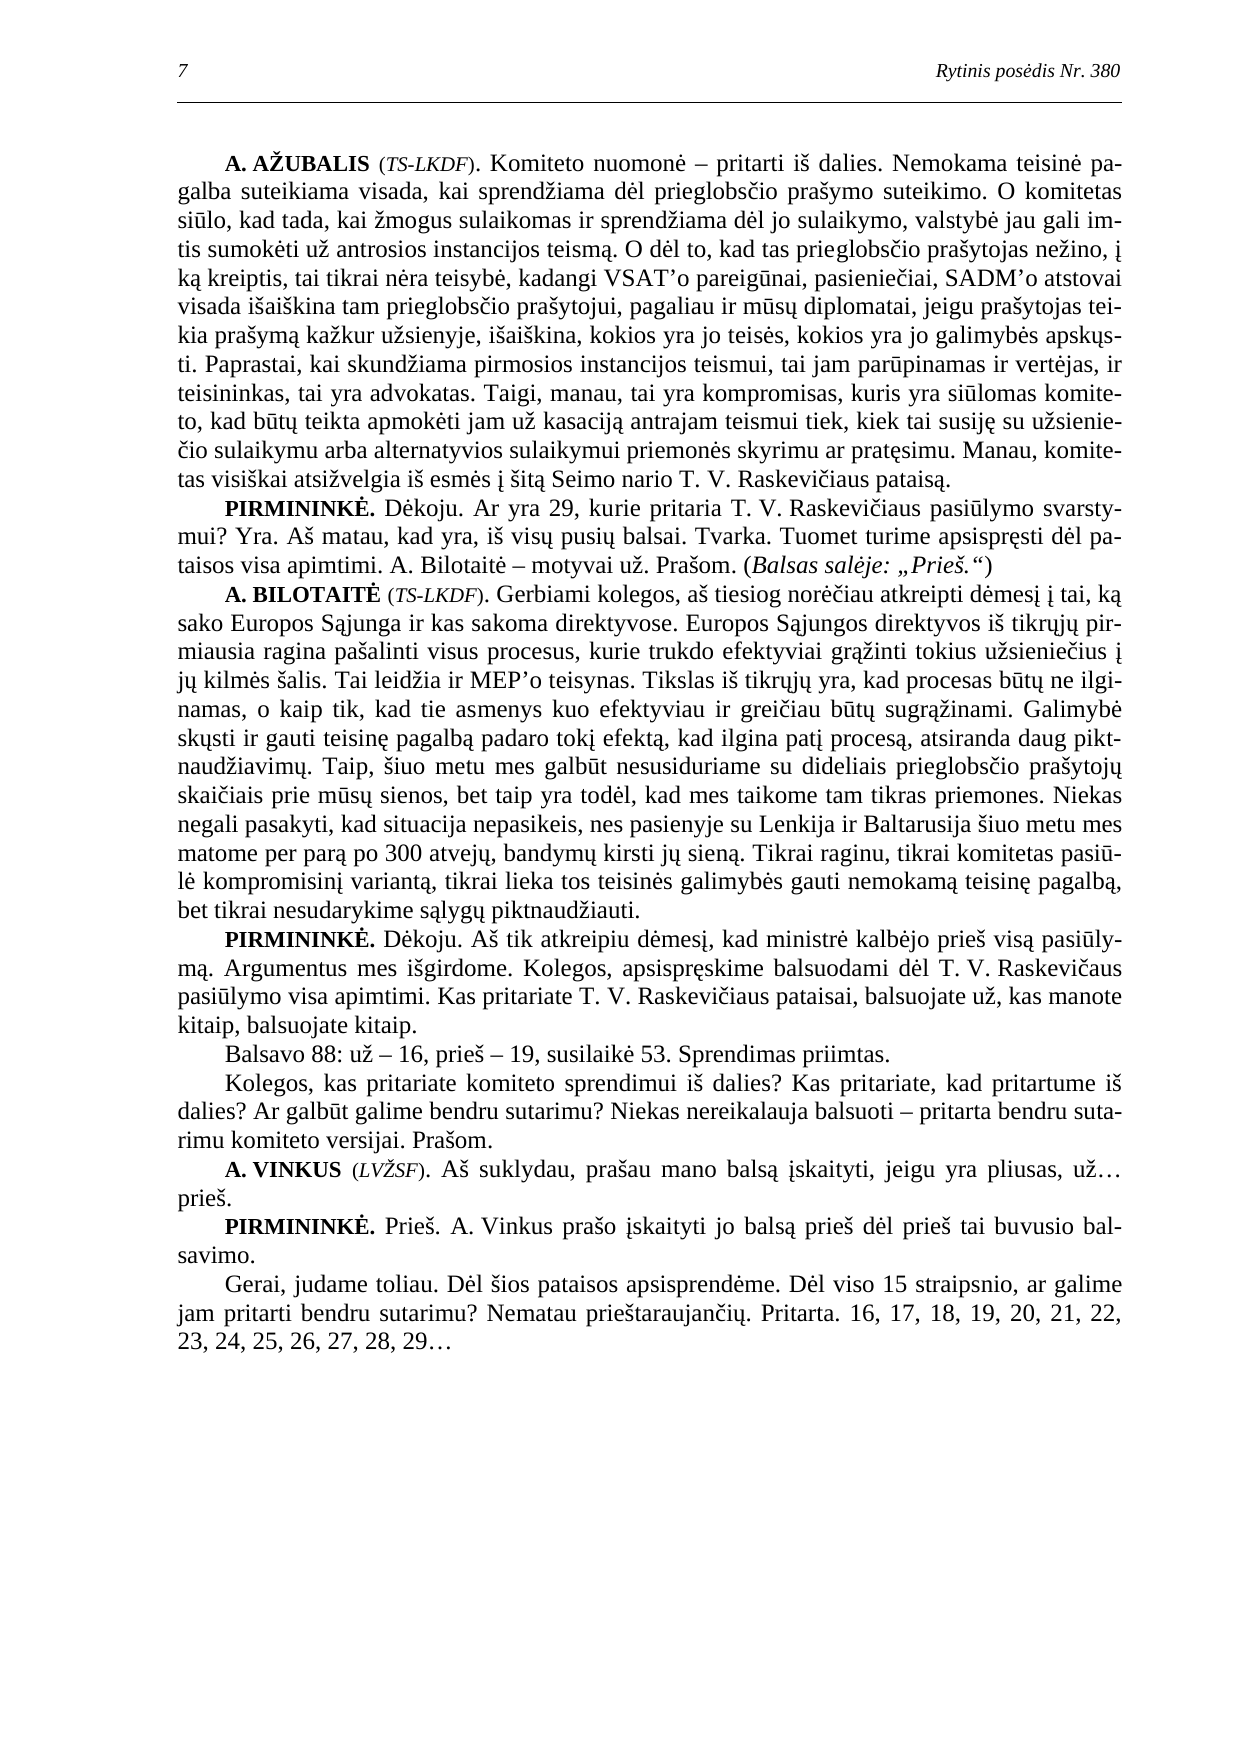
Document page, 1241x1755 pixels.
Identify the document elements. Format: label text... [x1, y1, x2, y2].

text A. BILOTAITĖ (TS-LKDF). Ger­bia­mi ko­le­gos, aš tie­siog no­rė­čiau at­kreip­ti dė­me­sį į tai, ką sa­ko Eu­ro­pos Są­jun­ga ir kas sa­ko­ma di­rek­ty­vo­se. Eu­ro­pos Są­jun­gos di­rek­ty­vos iš tik­rų­jų pir­miau­sia ra­gi­na pa­ša­lin­ti vi­sus pro­ce­sus, ku­rie truk­do efek­ty­viai grą­žin­ti to­kius už­sie­nie­čius į jų kil­mės ša­lis. Tai lei­džia ir MEP’o tei­sy­nas. Tiks­las iš tik­rų­jų yra, kad pro­ce­sas bū­tų ne il­gi­na­mas, o kaip tik, kad tie as­me­nys kuo efek­ty­viau ir grei­čiau bū­tų su­grą­ži­na­mi. Ga­li­my­bė skųs­ti ir gau­ti tei­si­nę pa­gal­bą pa­da­ro to­kį efek­tą, kad il­gi­na pa­tį pro­ce­są, at­si­ran­da daug pik­t­nau­džia­vi­mų. Taip, šiuo me­tu mes gal­būt ne­su­si­du­ria­me su di­de­liais prie­globs­čio pra­šy­to­jų skai­čiais prie mū­sų sie­nos, bet taip yra to­dėl, kad mes tai­ko­me tam tik­ras prie­mo­nes. Nie­kas ne­ga­li pa­sa­ky­ti, kad si­tu­a­ci­ja ne­pa­si­keis, nes pa­sie­ny­je su Len­ki­ja ir Bal­ta­ru­si­ja šiuo me­tu mes ma­to­me per pa­rą po 300 at­ve­jų, ban­dy­mų kirs­ti jų sie­ną. Tik­rai ra­gi­nu, tik­rai ko­mi­te­tas pa­siū­lė kom­pro­mi­si­nį va­rian­tą, tik­rai lie­ka tos tei­si­nės ga­li­my­bės gau­ti ne­mo­ka­mą tei­si­nę pa­gal­bą, bet tik­rai ne­su­da­ry­ki­me są­ly­gų pik­tnau­džiau­ti. [177, 579, 1122, 924]
text A. AŽUBALIS (TS-LKDF). Ko­mi­te­to nuo­mo­nė – pri­tar­ti iš da­lies. Ne­mo­ka­ma tei­si­nė pa­gal­ba su­tei­kia­ma vi­sa­da, kai spren­džia­ma dėl prie­globs­čio pra­šy­mo su­tei­ki­mo. O ko­mi­te­tas siū­lo, kad ta­da, kai žmo­gus su­lai­ko­mas ir spren­džia­ma dėl jo su­lai­ky­mo, vals­ty­bė jau ga­li im­tis su­mo­kė­ti už ant­ro­sios ins­tan­ci­jos teis­mą. O dėl to, kad tas prie­globs­čio pra­šy­to­jas ne­ži­no, į ką kreip­tis, tai tik­rai nė­ra tei­sy­bė, ka­dan­gi VSAT’o pa­rei­gū­nai, pa­sie­nie­čiai, SADM’o at­sto­vai vi­sa­da iš­aiš­ki­na tam prie­globs­čio pra­šy­to­jui, pa­ga­liau ir mū­sų di­plo­ma­tai, jei­gu pra­šy­to­jas tei­kia pra­šy­mą kaž­kur už­sie­ny­je, iš­aiš­ki­na, ko­kios yra jo tei­sės, ko­kios yra jo ga­li­my­bės ap­skųs­ti. Pa­pras­tai, kai skun­džia­ma pir­mo­sios ins­tan­ci­jos teis­mui, tai jam pa­rū­pi­na­mas ir ver­tė­jas, ir tei­si­nin­kas, tai yra ad­vo­ka­tas. Tai­gi, ma­nau, tai yra kom­pro­mi­sas, ku­ris yra siū­lo­mas ko­mi­te­to, kad bū­tų teik­ta ap­mo­kė­ti jam už ka­sa­ci­ją ant­ra­jam teis­mui tiek, kiek tai su­si­ję su už­sie­nie­čio su­lai­ky­mu ar­ba al­ter­na­ty­vios su­lai­ky­mui prie­mo­nės sky­ri­mu ar pra­tę­si­mu. Ma­nau, ko­mi­te­tas vi­siš­kai at­si­žvel­gia iš es­mės į ši­tą Sei­mo na­rio T. V. Ras­ke­vi­čiaus pa­tai­są. [177, 148, 1122, 493]
text Ge­rai, ju­da­me to­liau. Dėl šios pa­tai­sos ap­si­spren­dė­me. Dėl vi­so 15 straips­nio, ar ga­li­me jam pri­tar­ti ben­dru su­ta­ri­mu? Ne­ma­tau prieš­ta­rau­jan­čių. Pri­tar­ta. 16, 17, 18, 19, 20, 21, 22, 23, 24, 25, 26, 27, 28, 29… [177, 1269, 1122, 1355]
text Ko­le­gos, kas pri­ta­ria­te ko­mi­te­to spren­di­mui iš da­lies? Kas pri­ta­ria­te, kad pri­tar­tu­me iš da­lies? Ar gal­būt ga­li­me ben­dru su­ta­ri­mu? Nie­kas ne­rei­ka­lau­ja bal­suo­ti – pri­tar­ta ben­dru su­ta­ri­mu ko­mi­te­to ver­si­jai. Pra­šom. [177, 1068, 1122, 1154]
text PIRMININKĖ. Prieš. A. Vin­kus pra­šo įskai­ty­ti jo bal­są prieš dėl prieš tai bu­vu­sio bal­savi­mo. [177, 1211, 1122, 1269]
text Bal­sa­vo 88: už – 16, prieš – 19, su­si­lai­kė 53. Spren­di­mas pri­im­tas. [177, 1039, 1122, 1068]
text PIRMININKĖ. Dė­ko­ju. Ar yra 29, ku­rie pri­ta­ria T. V. Ras­ke­vi­čiaus pa­siū­ly­mo svars­ty­mui? Yra. Aš ma­tau, kad yra, iš vi­sų pu­sių bal­sai. Tvar­ka. Tuo­met tu­ri­me ap­si­spręs­ti dėl pa­tai­sos vi­sa ap­im­ti­mi. A. Bi­lo­tai­tė – mo­ty­vai už. Pra­šom. (Bal­sas sa­lė­je: „Prieš.“) [177, 493, 1122, 579]
text PIRMININKĖ. Dė­ko­ju. Aš tik at­krei­piu dė­me­sį, kad mi­nist­rė kal­bė­jo prieš visą pa­siū­ly­mą. Ar­gu­men­tus mes iš­gir­do­me. Ko­le­gos, ap­si­spręs­ki­me bal­suo­da­mi dėl T. V. Ras­ke­vi­čaus pa­siū­ly­mo vi­sa ap­im­ti­mi. Kas pri­ta­ria­te T. V. Ras­ke­vi­čiaus pa­tai­sai, bal­suo­ja­te už, kas ma­no­te ki­taip, bal­suo­ja­te ki­taip. [177, 924, 1122, 1039]
text A. VINKUS (LVŽSF). Aš su­kly­dau, pra­šau ma­no bal­są įskai­ty­ti, jei­gu yra pliu­sas, už… prieš. [177, 1154, 1122, 1211]
